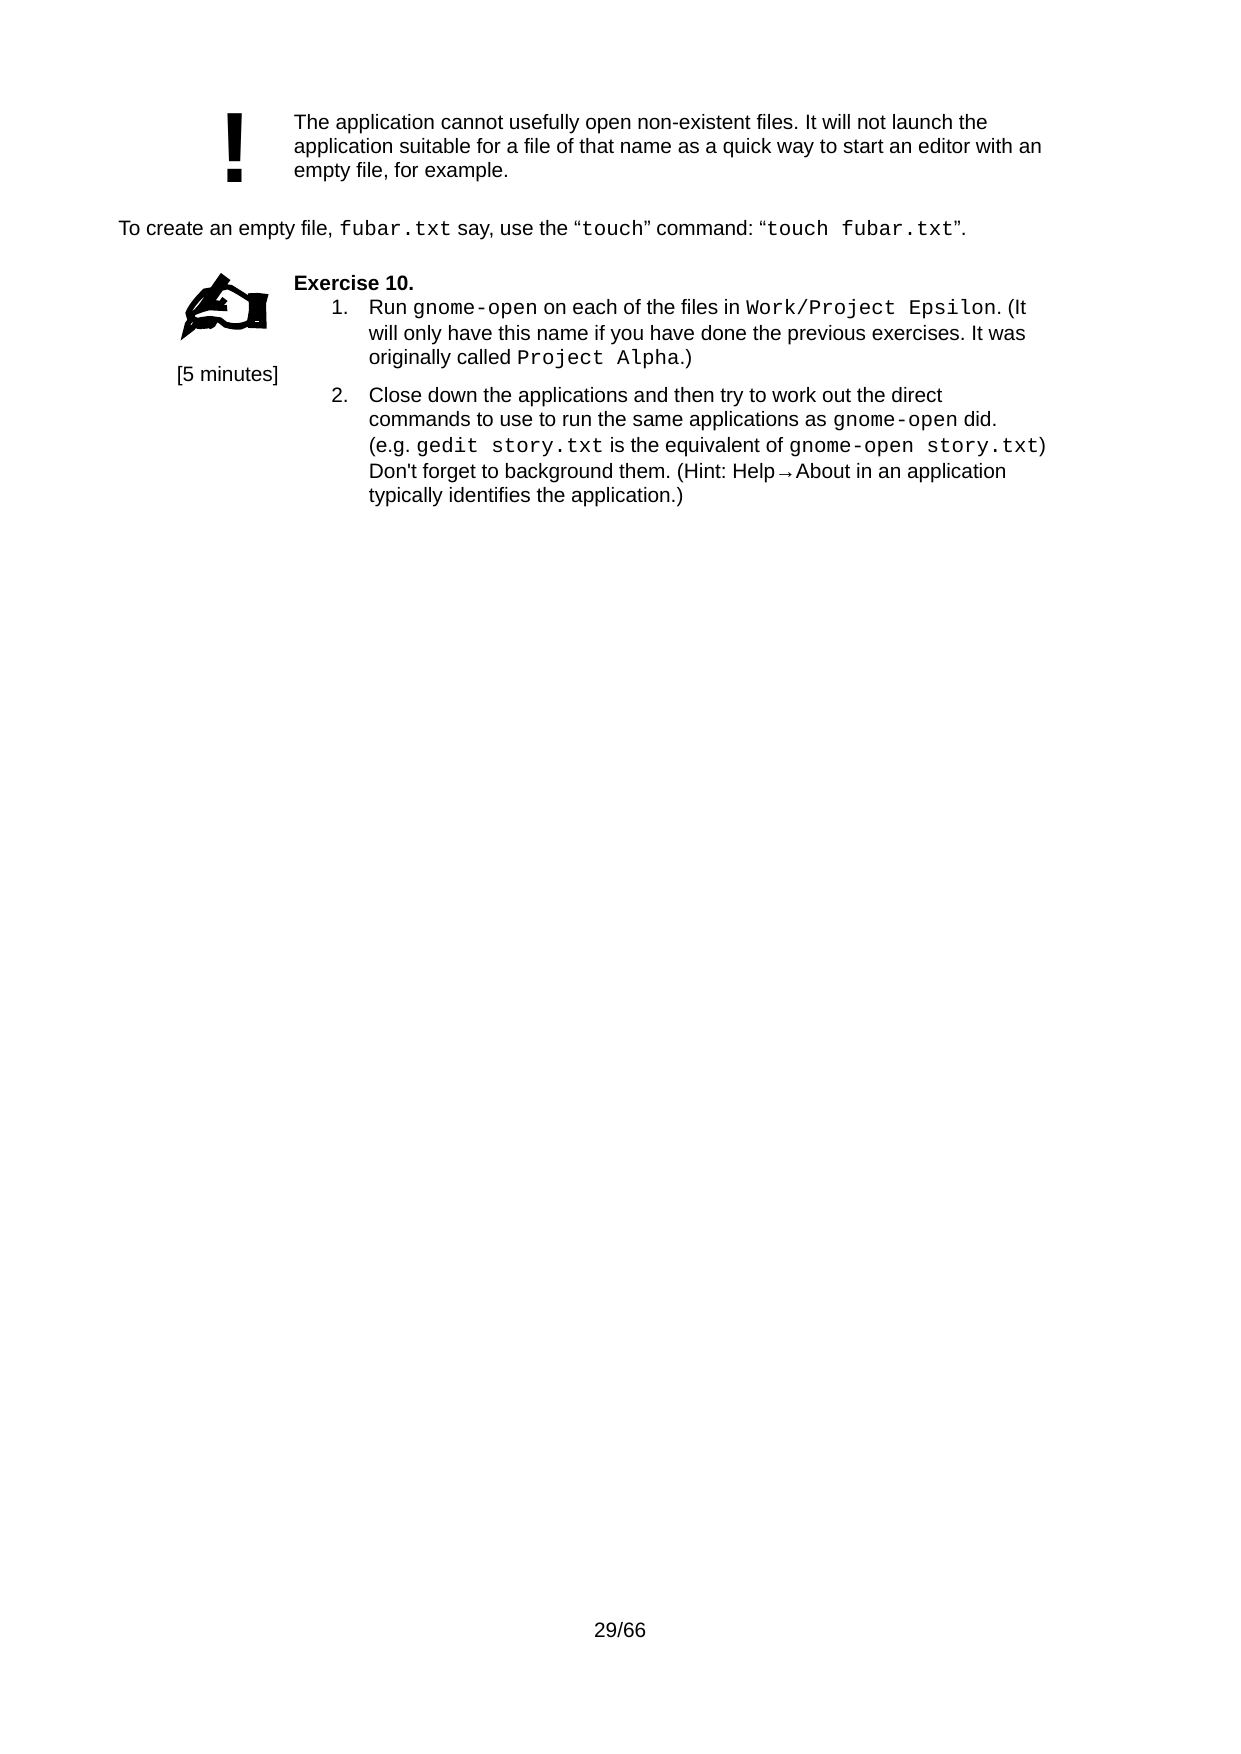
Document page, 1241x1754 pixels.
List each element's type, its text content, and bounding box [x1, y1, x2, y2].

table_header  [5 minutes] [177, 271, 294, 519]
table_header The application cannot usefully open non-existent files. It will not launch the application suitable for a file of that name as a quick way to start an editor with an empty file, for example. [294, 89, 1048, 203]
text To create an empty file, fubar.txt say, use the “touch” command: “touch fubar.txt”. [118, 215, 1122, 241]
table_header ! [177, 89, 294, 203]
table_header Run gnome-open on each of the files in Work/Project Epsilon. (It will only have this name if you have done the previous exercises. It was originally called Project Alpha.) Close down the applications and then try to work out the direct commands to use to run the same applications as gnome‑open did. (e.g. gedit story.txt is the equivalent of gnome‑open story.txt) Don't forget to background them. (Hint: Help→About in an application typically identifies the application.) [294, 271, 1048, 519]
